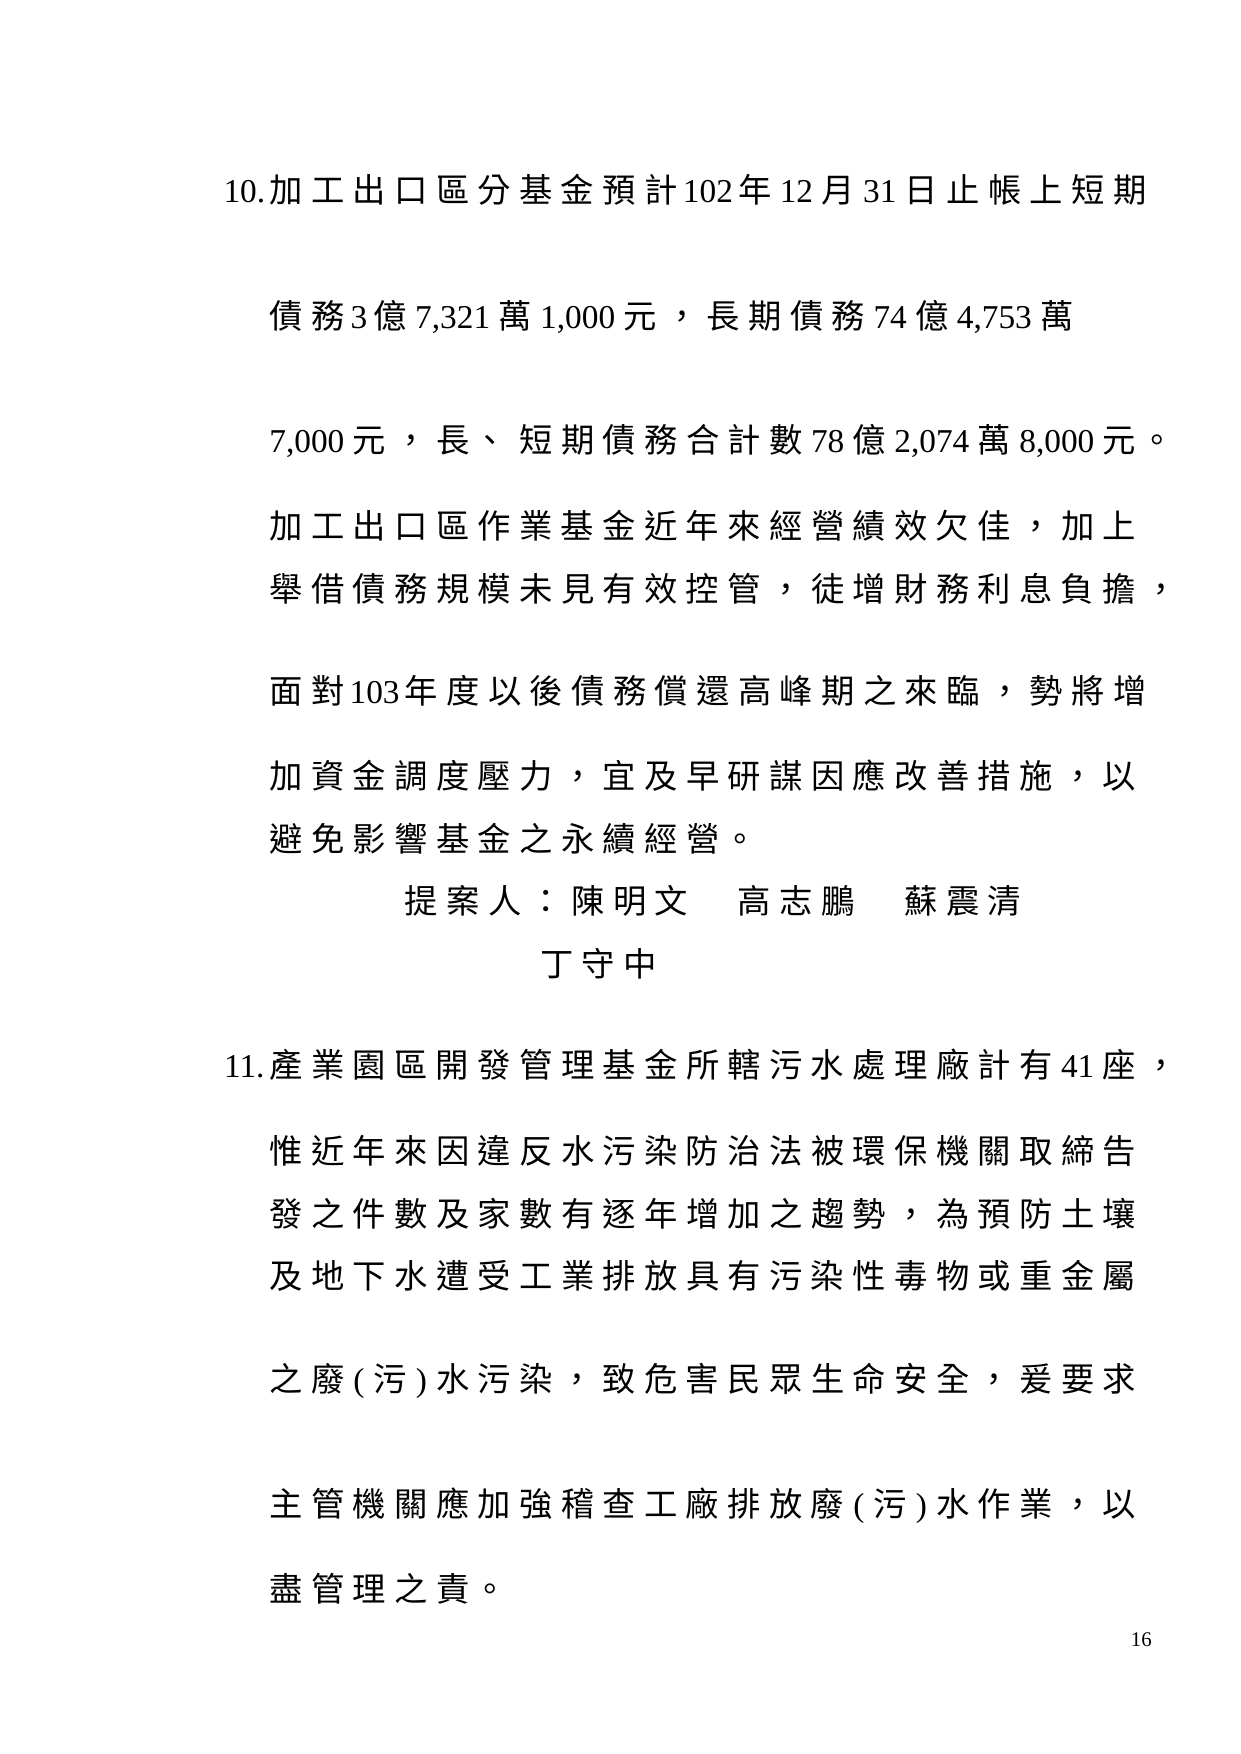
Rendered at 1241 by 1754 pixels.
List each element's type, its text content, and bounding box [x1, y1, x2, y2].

text 10.加工出口區分基金預計102年12月31日止帳上短期債務3億7,321萬1,000元，長期債務74億4,753萬7,000元，長、短期債務合計數78億2,074萬8,000元。加工出口區作業基金近年來經營績效欠佳，加上舉借債務規模未見有效控管，徒增財務利息負擔，面對103年度以後債務償還高峰期之來臨，勢將增加資金調度壓力，宜及早研謀因應改善措施，以避免影響基金之永續經營。 [223, 108, 1150, 858]
text 11.產業園區開發管理基金所轄污水處理廠計有41座，惟近年來因違反水污染防治法被環保機關取締告發之件數及家數有逐年增加之趨勢，為預防土壤及地下水遭受工業排放具有污染性毒物或重金屬之廢(污)水污染，致危害民眾生命安全，爰要求主管機關應加強稽查工廠排放廢(污)水作業，以盡管理之責。 [223, 983, 1150, 1608]
text 提案人：陳明文 高志鵬 蘇震清 丁守中 [396, 858, 1081, 983]
